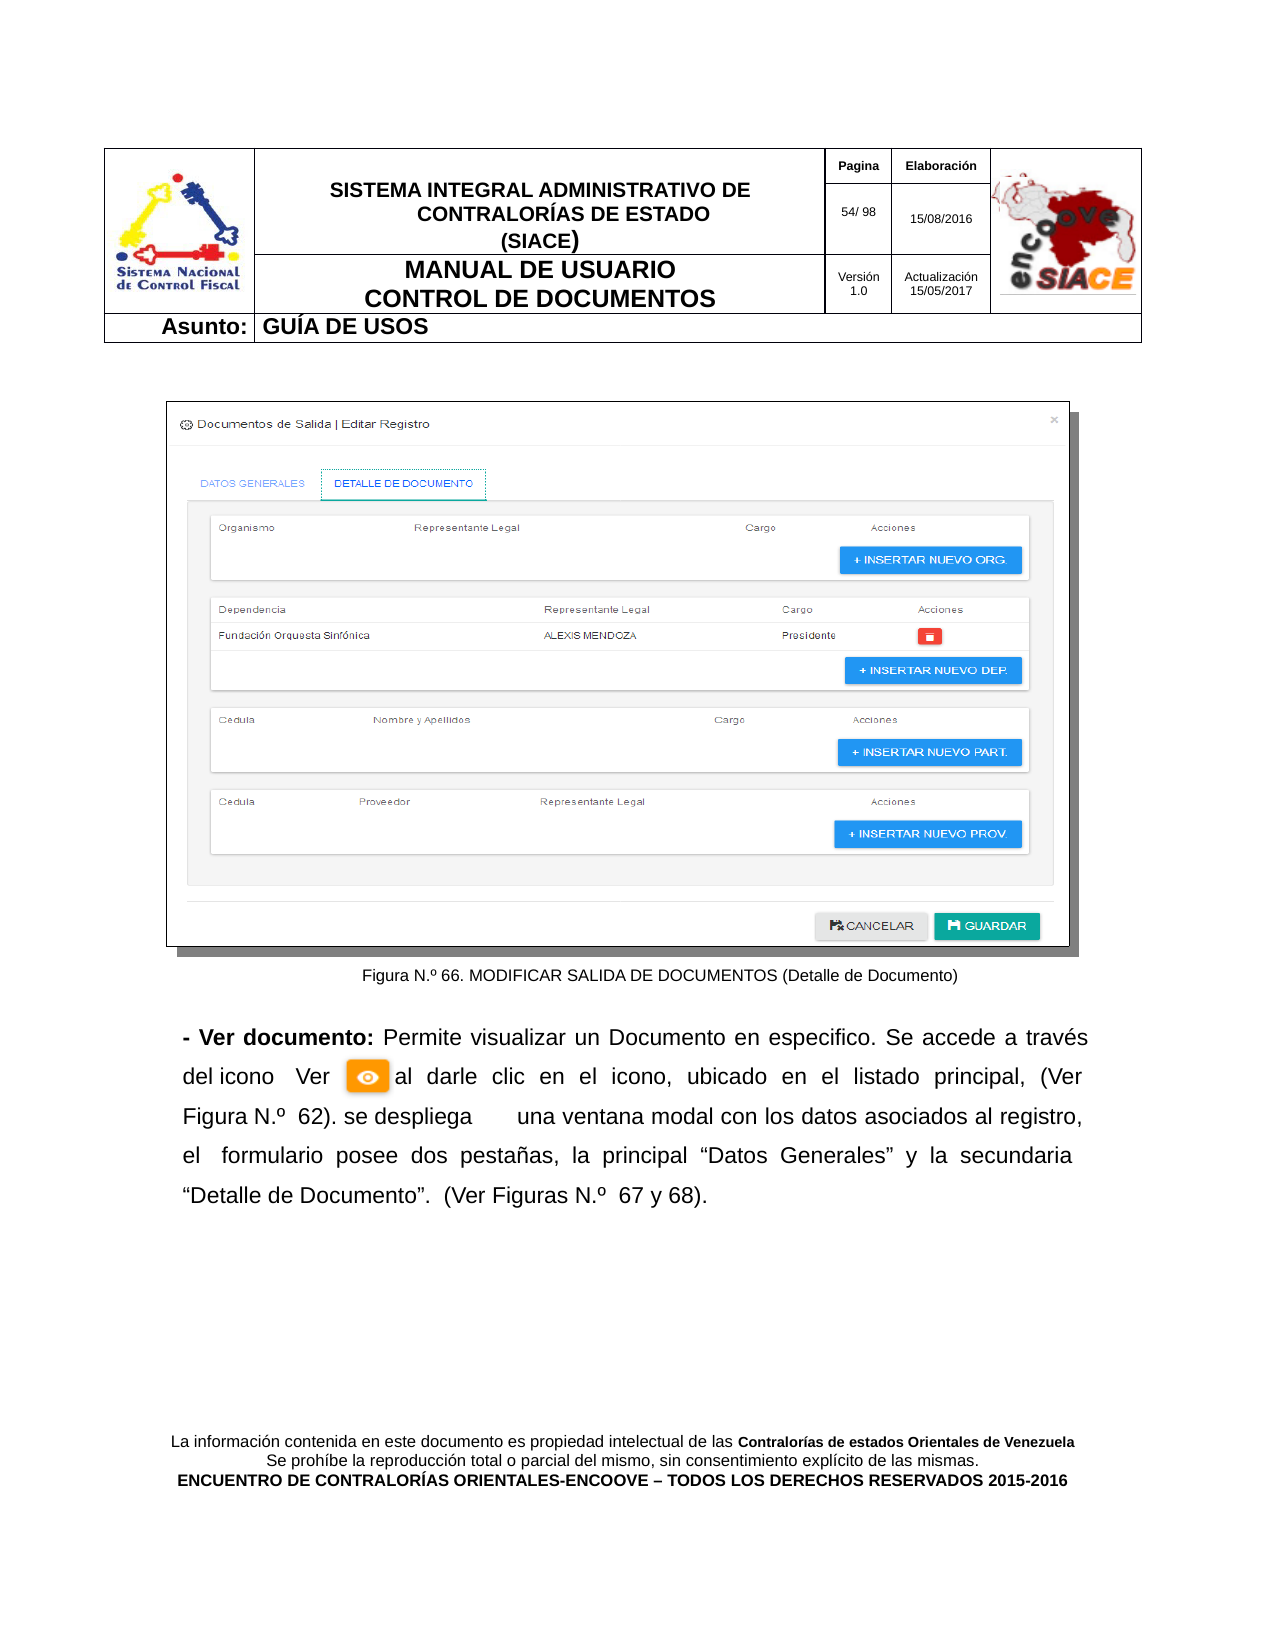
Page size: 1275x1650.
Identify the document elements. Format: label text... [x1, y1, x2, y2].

picture [991, 169, 1137, 296]
list [167, 402, 1069, 946]
picture [340, 1052, 395, 1100]
text - Ver documento: Permite visualizar un Documento en especifico. Se accede a través del icono Ver al darle clic en el icono, ubicado en el listado principal, (Ver Figura N.º 62). se despliega una ventana modal con los datos asociados al registro, el formulario posee dos pestañas, la principal “Datos Generales” y la secundaria “Detalle de Documento”. (Ver Figuras N.º 67 y 68). [148, 1024, 1098, 1208]
picture [106, 169, 252, 296]
list Figura N.º 66. MODIFICAR SALIDA DE DOCUMENTOS (Detalle de Documento) [185, 401, 1098, 985]
